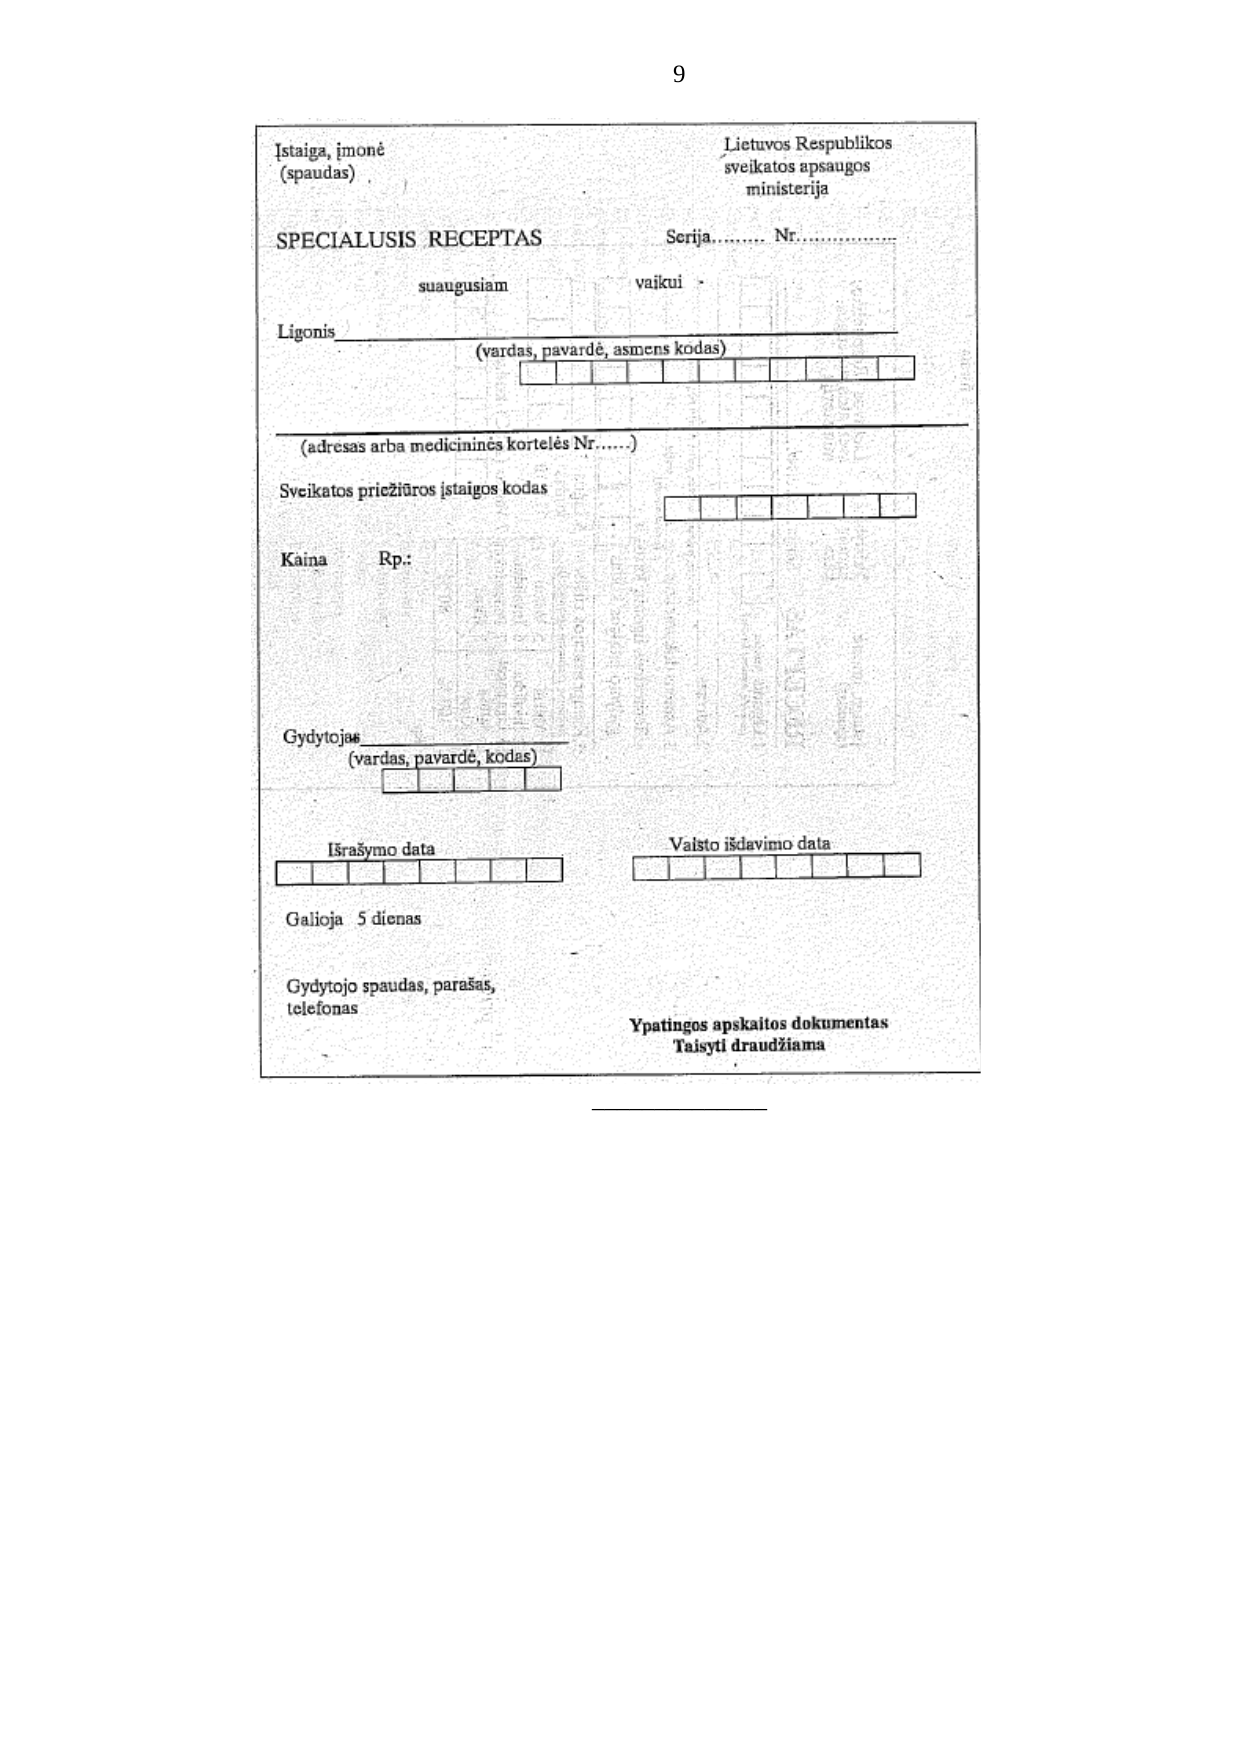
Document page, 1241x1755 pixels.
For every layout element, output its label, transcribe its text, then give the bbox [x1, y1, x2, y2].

text ______________ [177, 1084, 1181, 1112]
